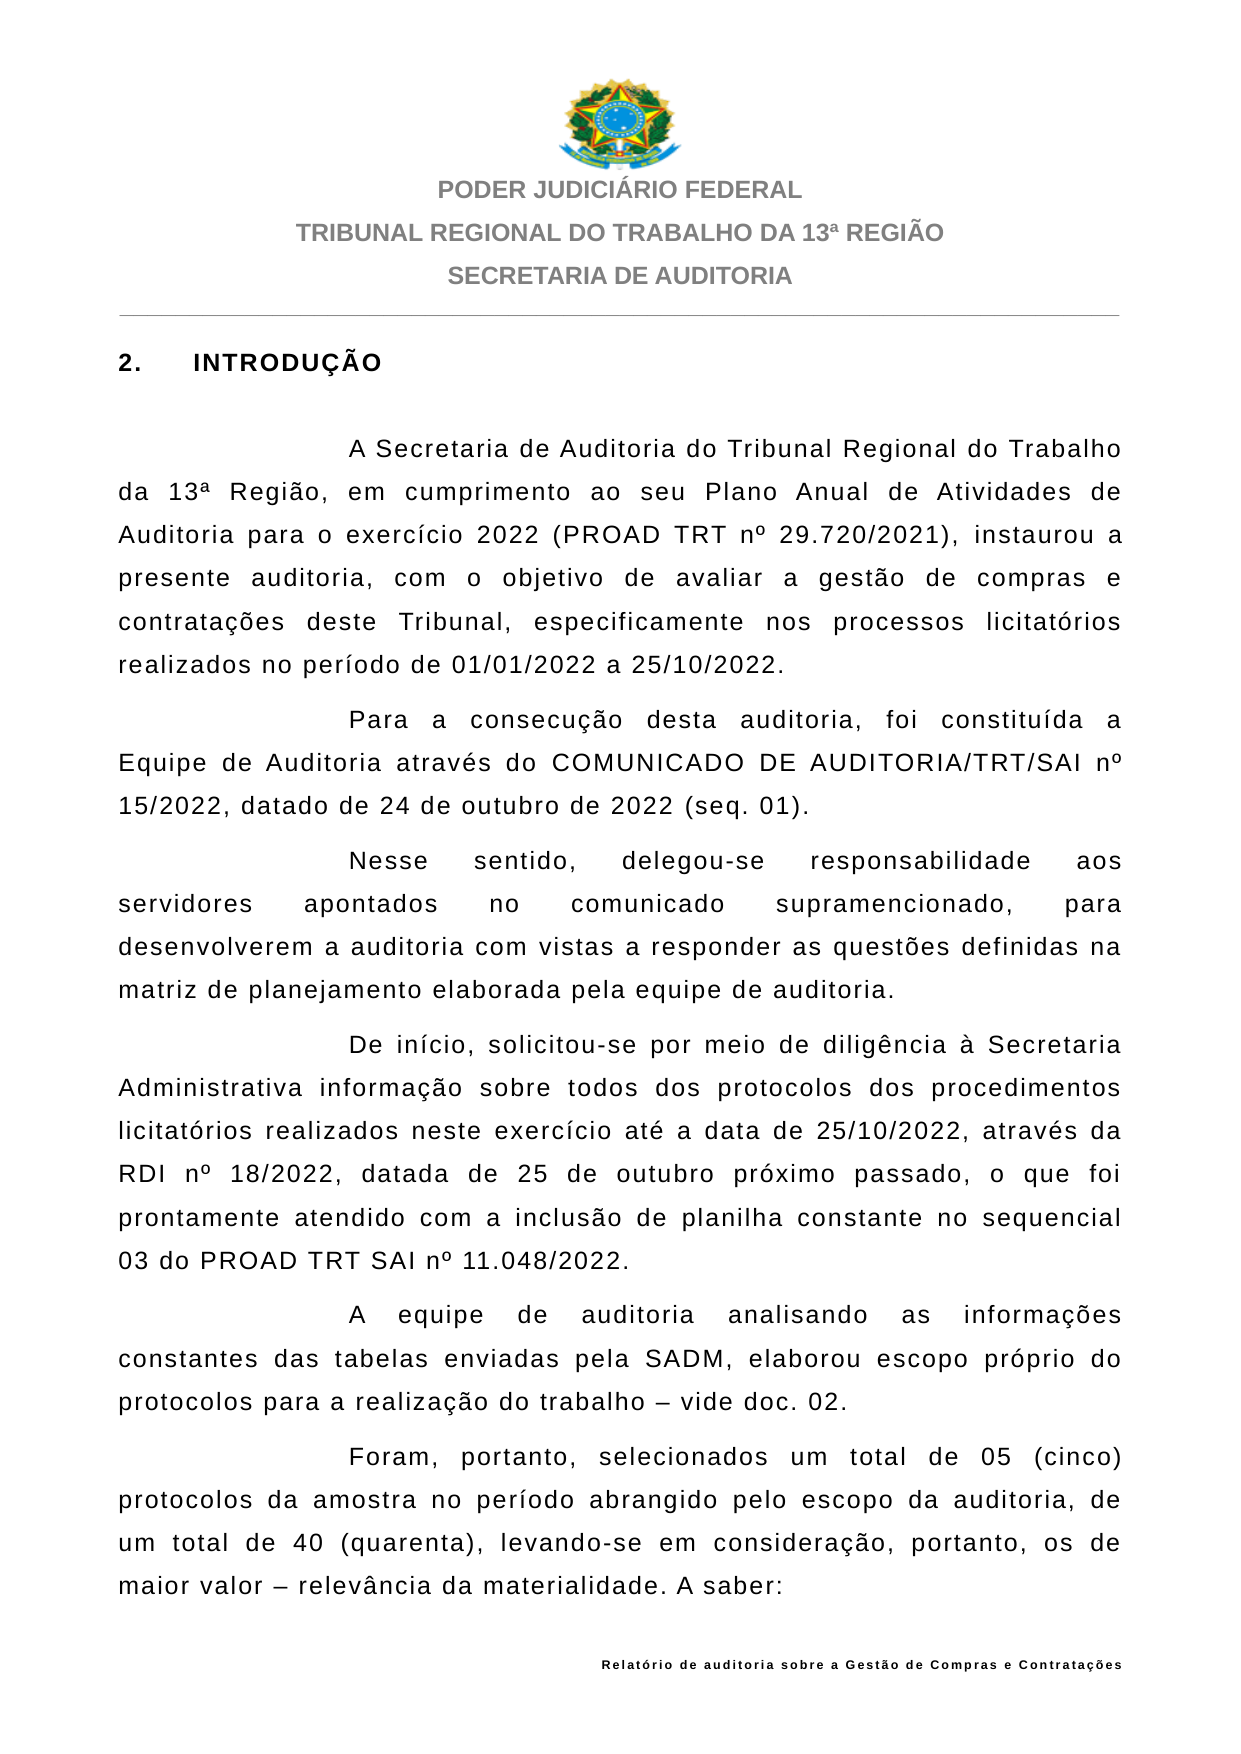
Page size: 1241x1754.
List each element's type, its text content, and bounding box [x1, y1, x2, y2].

text Foram, portanto, selecionados um total de 05 (cinco) protocolos da amostra no período abrangido pelo escopo da auditoria, de um total de 40 (quarenta), levando-se em consideração, portanto, os de maior valor – relevância da materialidade. A saber: [118, 1442, 1122, 1600]
text A Secretaria de Auditoria do Tribunal Regional do Trabalho da 13ª Região, em cumprimento ao seu Plano Anual de Atividades de Auditoria para o exercício 2022 (PROAD TRT nº 29.720/2021), instaurou a presente auditoria, com o objetivo de avaliar a gestão de compras e contratações deste Tribunal, especificamente nos processos licitatórios realizados no período de 01/01/2022 a 25/10/2022. [118, 434, 1122, 678]
text Nesse sentido, delegou-se responsabilidade aos servidores apontados no comunicado supramencionado, para desenvolverem a auditoria com vistas a responder as questões definidas na matriz de planejamento elaborada pela equipe de auditoria. [118, 846, 1122, 1004]
text A equipe de auditoria analisando as informações constantes das tabelas enviadas pela SADM, elaborou escopo próprio do protocolos para a realização do trabalho – vide doc. 02. [118, 1301, 1122, 1416]
text Para a consecução desta auditoria, foi constituída a Equipe de Auditoria através do COMUNICADO DE AUDITORIA/TRT/SAI nº 15/2022, datado de 24 de outubro de 2022 (seq. 01). [118, 704, 1122, 819]
list INTRODUÇÃO [118, 348, 1122, 377]
text De início, solicitou-se por meio de diligência à Secretaria Administrativa informação sobre todos dos protocolos dos procedimentos licitatórios realizados neste exercício até a data de 25/10/2022, através da RDI nº 18/2022, datada de 25 de outubro próximo passado, o que foi prontamente atendido com a inclusão de planilha constante no sequencial 03 do PROAD TRT SAI nº 11.048/2022. [118, 1030, 1122, 1274]
